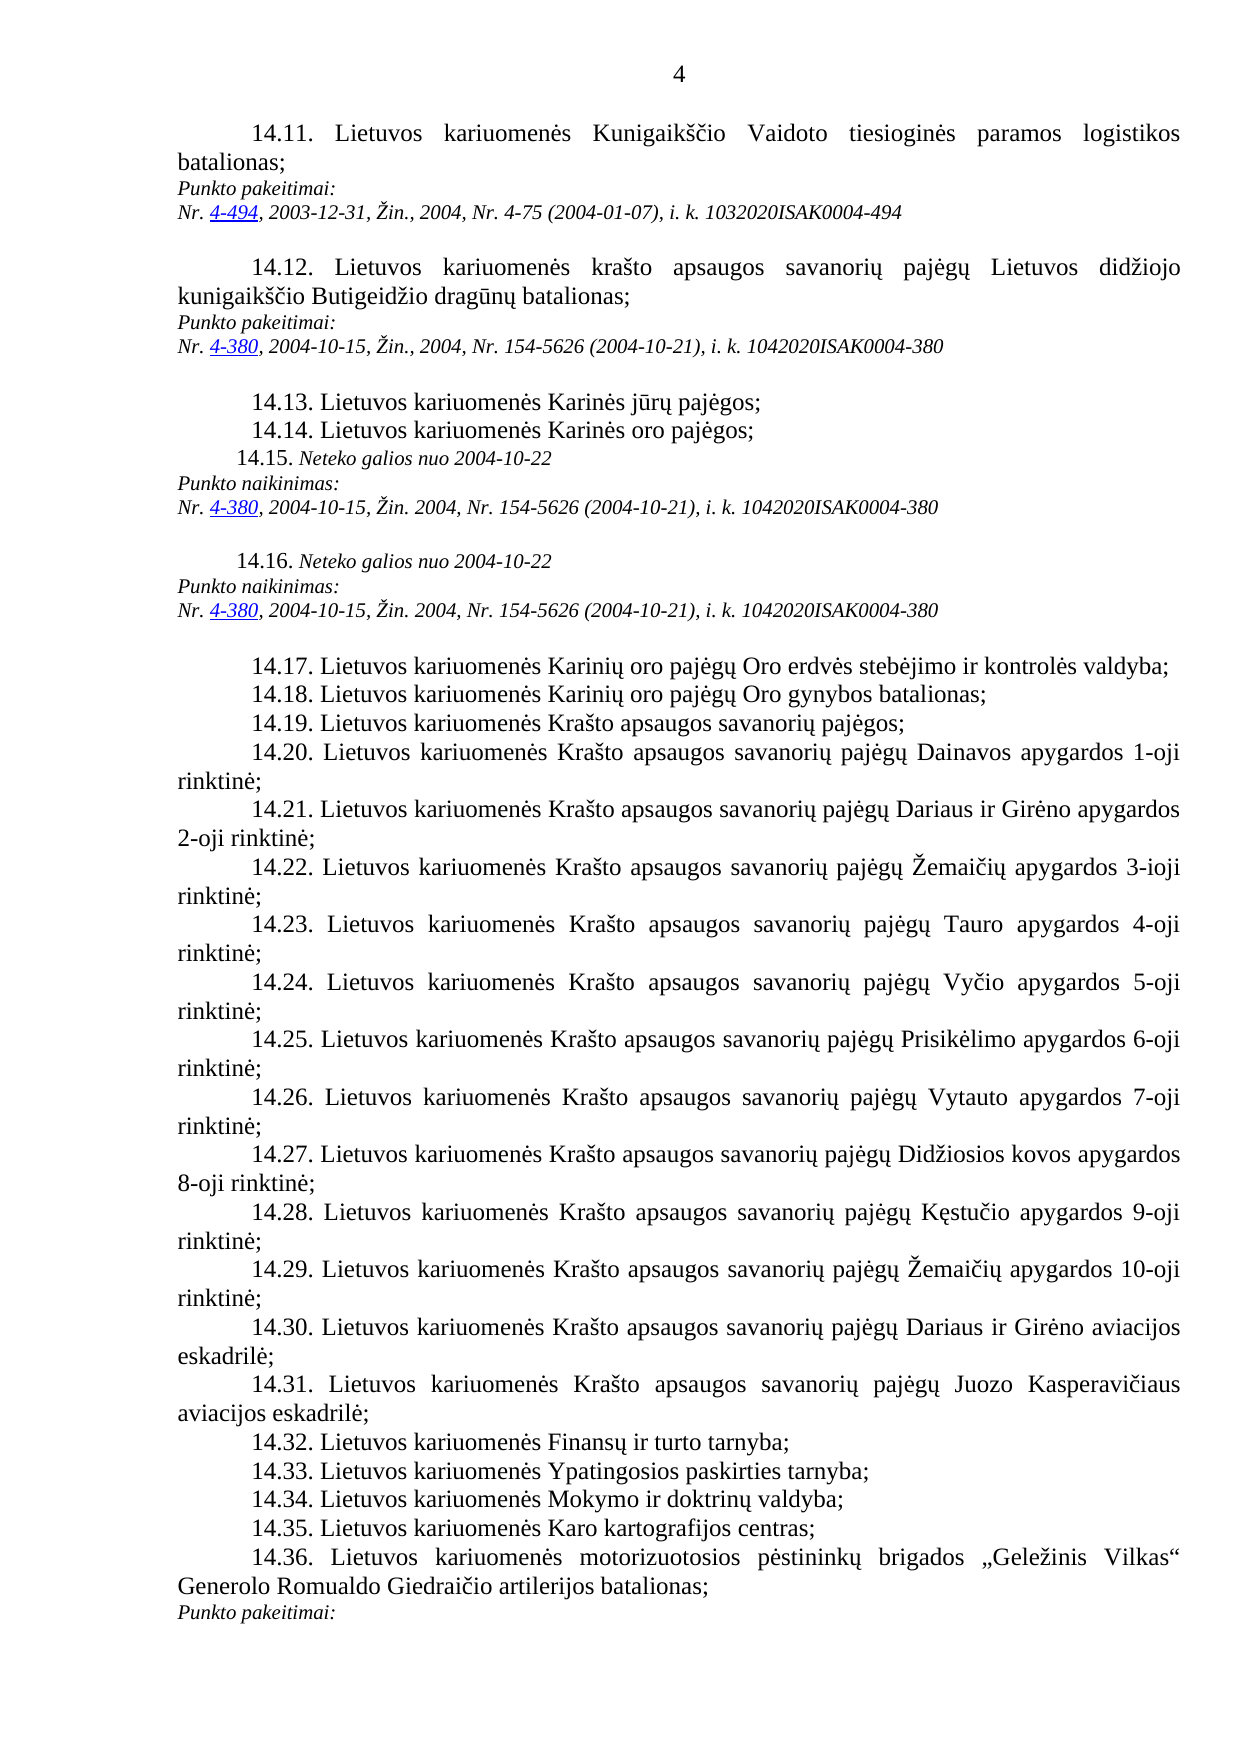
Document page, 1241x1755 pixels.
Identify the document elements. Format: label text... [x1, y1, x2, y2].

text 14.21. Lietuvos kariuomenės Krašto apsaugos savanorių pajėgų Dariaus ir Girėno apygardos 2-oji rinktinė; [177, 794, 1181, 852]
text 14.33. Lietuvos kariuomenės Ypatingosios paskirties tarnyba; [177, 1456, 1181, 1484]
text Punkto pakeitimai: [177, 1599, 1181, 1624]
text 14.16. Neteko galios nuo 2004-10-22 [177, 548, 1181, 574]
text 14.36. Lietuvos kariuomenės motorizuotosios pėstininkų brigados „Geležinis Vilkas“ Generolo Romualdo Giedraičio artilerijos batalionas; [177, 1542, 1181, 1599]
text Nr. 4-380, 2004-10-15, Žin., 2004, Nr. 154-5626 (2004-10-21), i. k. 1042020ISAK0004-380 [177, 334, 1181, 358]
text 14.13. Lietuvos kariuomenės Karinės jūrų pajėgos; [177, 387, 1181, 416]
text 14.24. Lietuvos kariuomenės Krašto apsaugos savanorių pajėgų Vyčio apygardos 5-oji rinktinė; [177, 967, 1181, 1024]
text Punkto naikinimas: [177, 471, 1181, 495]
text 14.30. Lietuvos kariuomenės Krašto apsaugos savanorių pajėgų Dariaus ir Girėno aviacijos eskadrilė; [177, 1312, 1181, 1369]
text Punkto pakeitimai: [177, 176, 1181, 200]
text 14.29. Lietuvos kariuomenės Krašto apsaugos savanorių pajėgų Žemaičių apygardos 10-oji rinktinė; [177, 1254, 1181, 1312]
text 14.14. Lietuvos kariuomenės Karinės oro pajėgos; [177, 416, 1181, 444]
text 14.27. Lietuvos kariuomenės Krašto apsaugos savanorių pajėgų Didžiosios kovos apygardos 8-oji rinktinė; [177, 1139, 1181, 1197]
text 14.25. Lietuvos kariuomenės Krašto apsaugos savanorių pajėgų Prisikėlimo apygardos 6-oji rinktinė; [177, 1024, 1181, 1082]
text 14.12. Lietuvos kariuomenės krašto apsaugos savanorių pajėgų Lietuvos didžiojo kunigaikščio Butigeidžio dragūnų batalionas; [177, 252, 1181, 310]
text Nr. 4-380, 2004-10-15, Žin. 2004, Nr. 154-5626 (2004-10-21), i. k. 1042020ISAK0004-380 [177, 598, 1181, 622]
text Nr. 4-494, 2003-12-31, Žin., 2004, Nr. 4-75 (2004-01-07), i. k. 1032020ISAK0004-494 [177, 200, 1181, 224]
text 14.32. Lietuvos kariuomenės Finansų ir turto tarnyba; [177, 1427, 1181, 1456]
text 14.34. Lietuvos kariuomenės Mokymo ir doktrinų valdyba; [177, 1484, 1181, 1513]
text 14.22. Lietuvos kariuomenės Krašto apsaugos savanorių pajėgų Žemaičių apygardos 3-ioji rinktinė; [177, 852, 1181, 909]
text 14.28. Lietuvos kariuomenės Krašto apsaugos savanorių pajėgų Kęstučio apygardos 9-oji rinktinė; [177, 1197, 1181, 1254]
text 14.35. Lietuvos kariuomenės Karo kartografijos centras; [177, 1513, 1181, 1542]
text 14.26. Lietuvos kariuomenės Krašto apsaugos savanorių pajėgų Vytauto apygardos 7-oji rinktinė; [177, 1082, 1181, 1139]
text 14.19. Lietuvos kariuomenės Krašto apsaugos savanorių pajėgos; [177, 708, 1181, 737]
text 14.15. Neteko galios nuo 2004-10-22 [177, 444, 1181, 471]
text 14.11. Lietuvos kariuomenės Kunigaikščio Vaidoto tiesioginės paramos logistikos batalionas; [177, 118, 1181, 176]
text Punkto pakeitimai: [177, 310, 1181, 334]
text 14.18. Lietuvos kariuomenės Karinių oro pajėgų Oro gynybos batalionas; [177, 679, 1181, 708]
text Punkto naikinimas: [177, 574, 1181, 598]
text 14.23. Lietuvos kariuomenės Krašto apsaugos savanorių pajėgų Tauro apygardos 4-oji rinktinė; [177, 909, 1181, 967]
text Nr. 4-380, 2004-10-15, Žin. 2004, Nr. 154-5626 (2004-10-21), i. k. 1042020ISAK0004-380 [177, 495, 1181, 519]
text 14.20. Lietuvos kariuomenės Krašto apsaugos savanorių pajėgų Dainavos apygardos 1-oji rinktinė; [177, 737, 1181, 794]
text 14.17. Lietuvos kariuomenės Karinių oro pajėgų Oro erdvės stebėjimo ir kontrolės valdyba; [177, 651, 1181, 679]
text 14.31. Lietuvos kariuomenės Krašto apsaugos savanorių pajėgų Juozo Kasperavičiaus aviacijos eskadrilė; [177, 1369, 1181, 1427]
